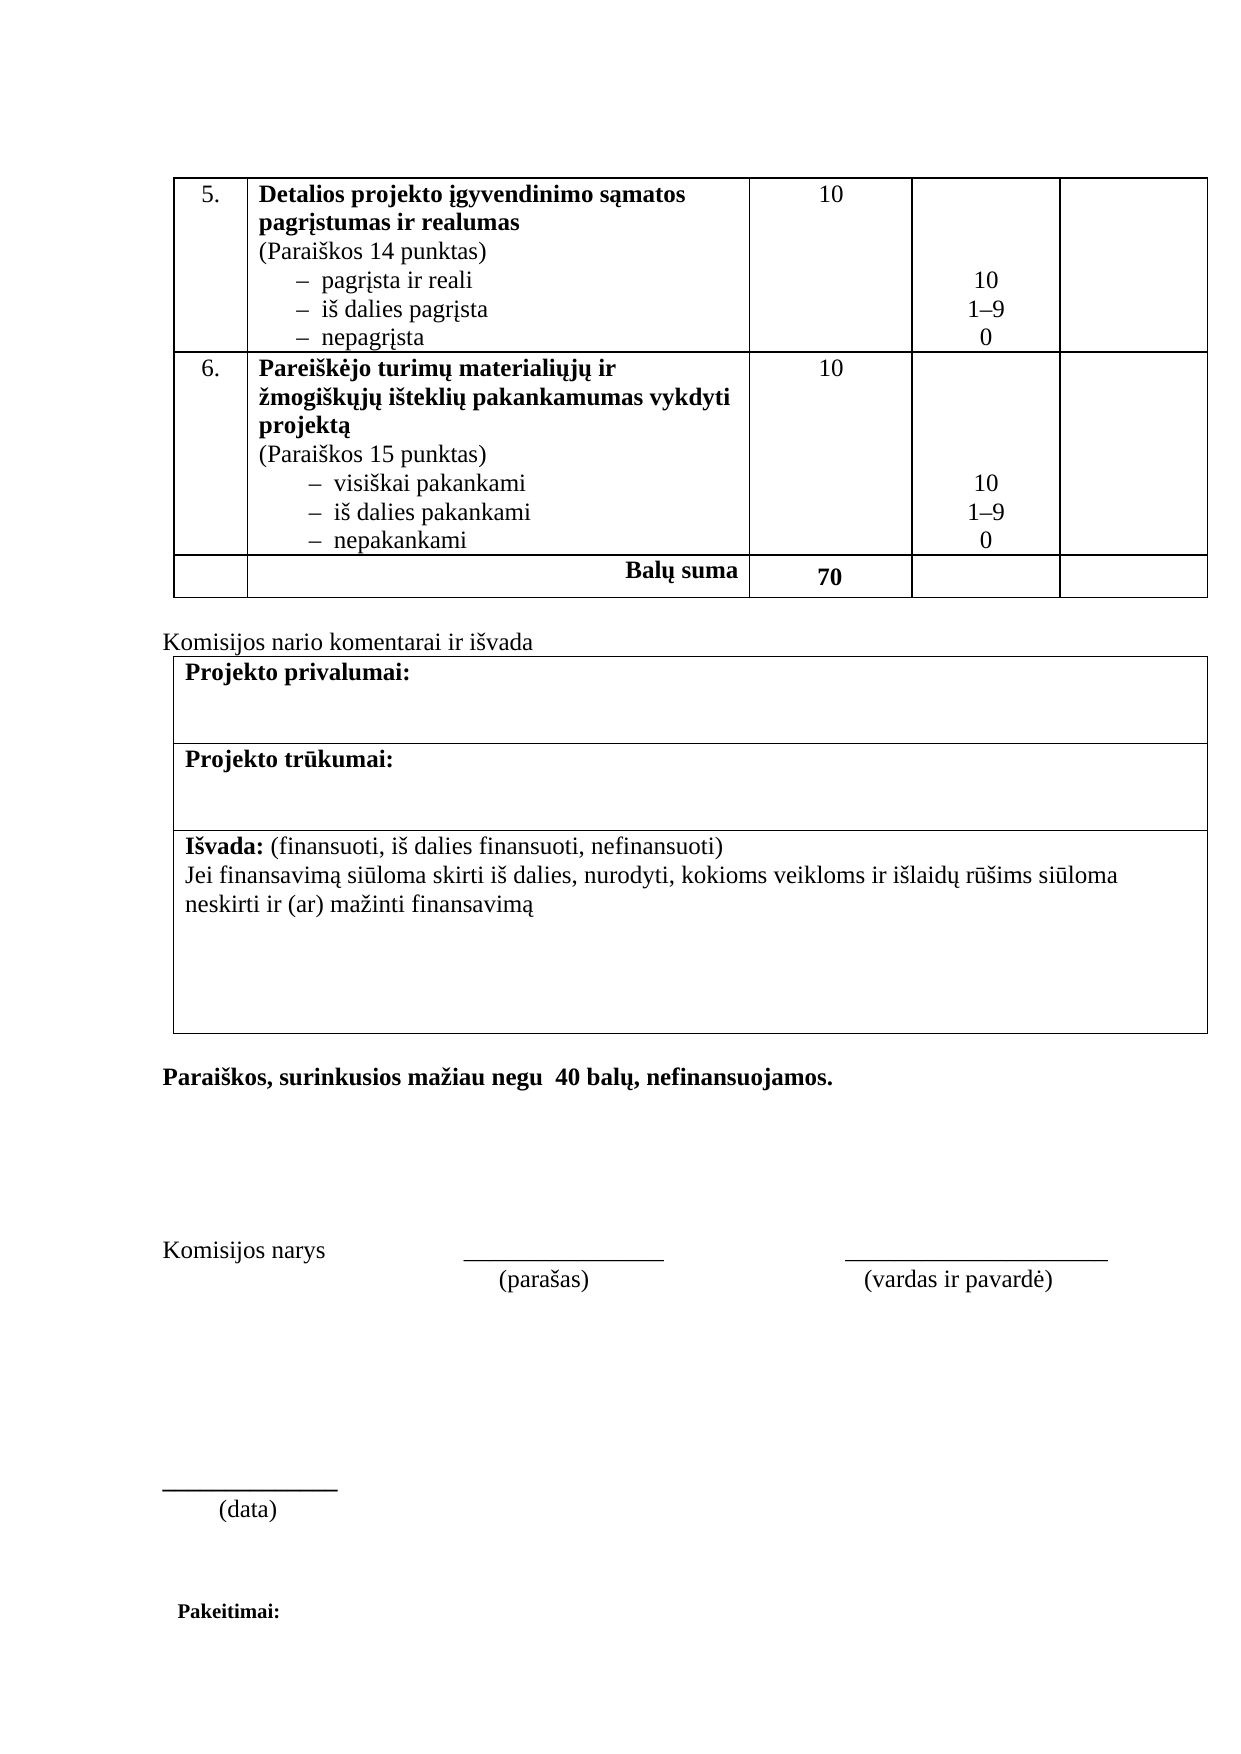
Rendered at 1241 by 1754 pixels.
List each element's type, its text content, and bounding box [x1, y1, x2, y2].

table_header Projekto privalumai: [174, 657, 1207, 743]
table_cell 5. [175, 179, 247, 351]
table_cell Balų suma [248, 556, 749, 597]
table_cell Projekto trūkumai: [174, 744, 1207, 830]
table_cell 10 1–9 0 [913, 353, 1059, 554]
table_cell Išvada: (finansuoti, iš dalies finansuoti, nefinansuoti) Jei finansavimą siūloma skirti iš dalies, nurodyti, kokioms veikloms ir išlaidų rūšims siūloma neskirti ir (ar) mažinti finansavimą [174, 831, 1207, 1033]
table_cell [913, 556, 1059, 597]
text (data) [162, 1494, 1181, 1522]
table_cell 6. [175, 353, 247, 554]
table_cell Pareiškėjo turimų materialiųjų ir žmogiškųjų išteklių pakankamumas vykdyti projektą (Paraiškos 15 punktas) – visiškai pakankami – iš dalies pakankami – nepakankami [248, 353, 749, 554]
table_cell 70 [750, 556, 911, 597]
text ______________ [162, 1465, 1181, 1494]
table_cell [1061, 556, 1207, 597]
table_cell [1061, 353, 1207, 554]
table_cell Detalios projekto įgyvendinimo sąmatos pagrįstumas ir realumas (Paraiškos 14 punktas) – pagrįsta ir reali – iš dalies pagrįsta – nepagrįsta [248, 179, 749, 351]
text Pakeitimai: [177, 1599, 1181, 1623]
text (parašas) (vardas ir pavardė) [162, 1264, 1181, 1292]
table_cell 10 [750, 179, 911, 351]
table_cell 10 1–9 0 [913, 179, 1059, 351]
table_cell [1061, 179, 1207, 351]
text Komisijos narys ________________ _____________________ [162, 1235, 1181, 1264]
text Paraiškos, surinkusios mažiau negu 40 balų, nefinansuojamos. [162, 1062, 1181, 1091]
table_cell 10 [750, 353, 911, 554]
text Komisijos nario komentarai ir išvada [162, 627, 1181, 656]
table_cell [175, 556, 247, 597]
